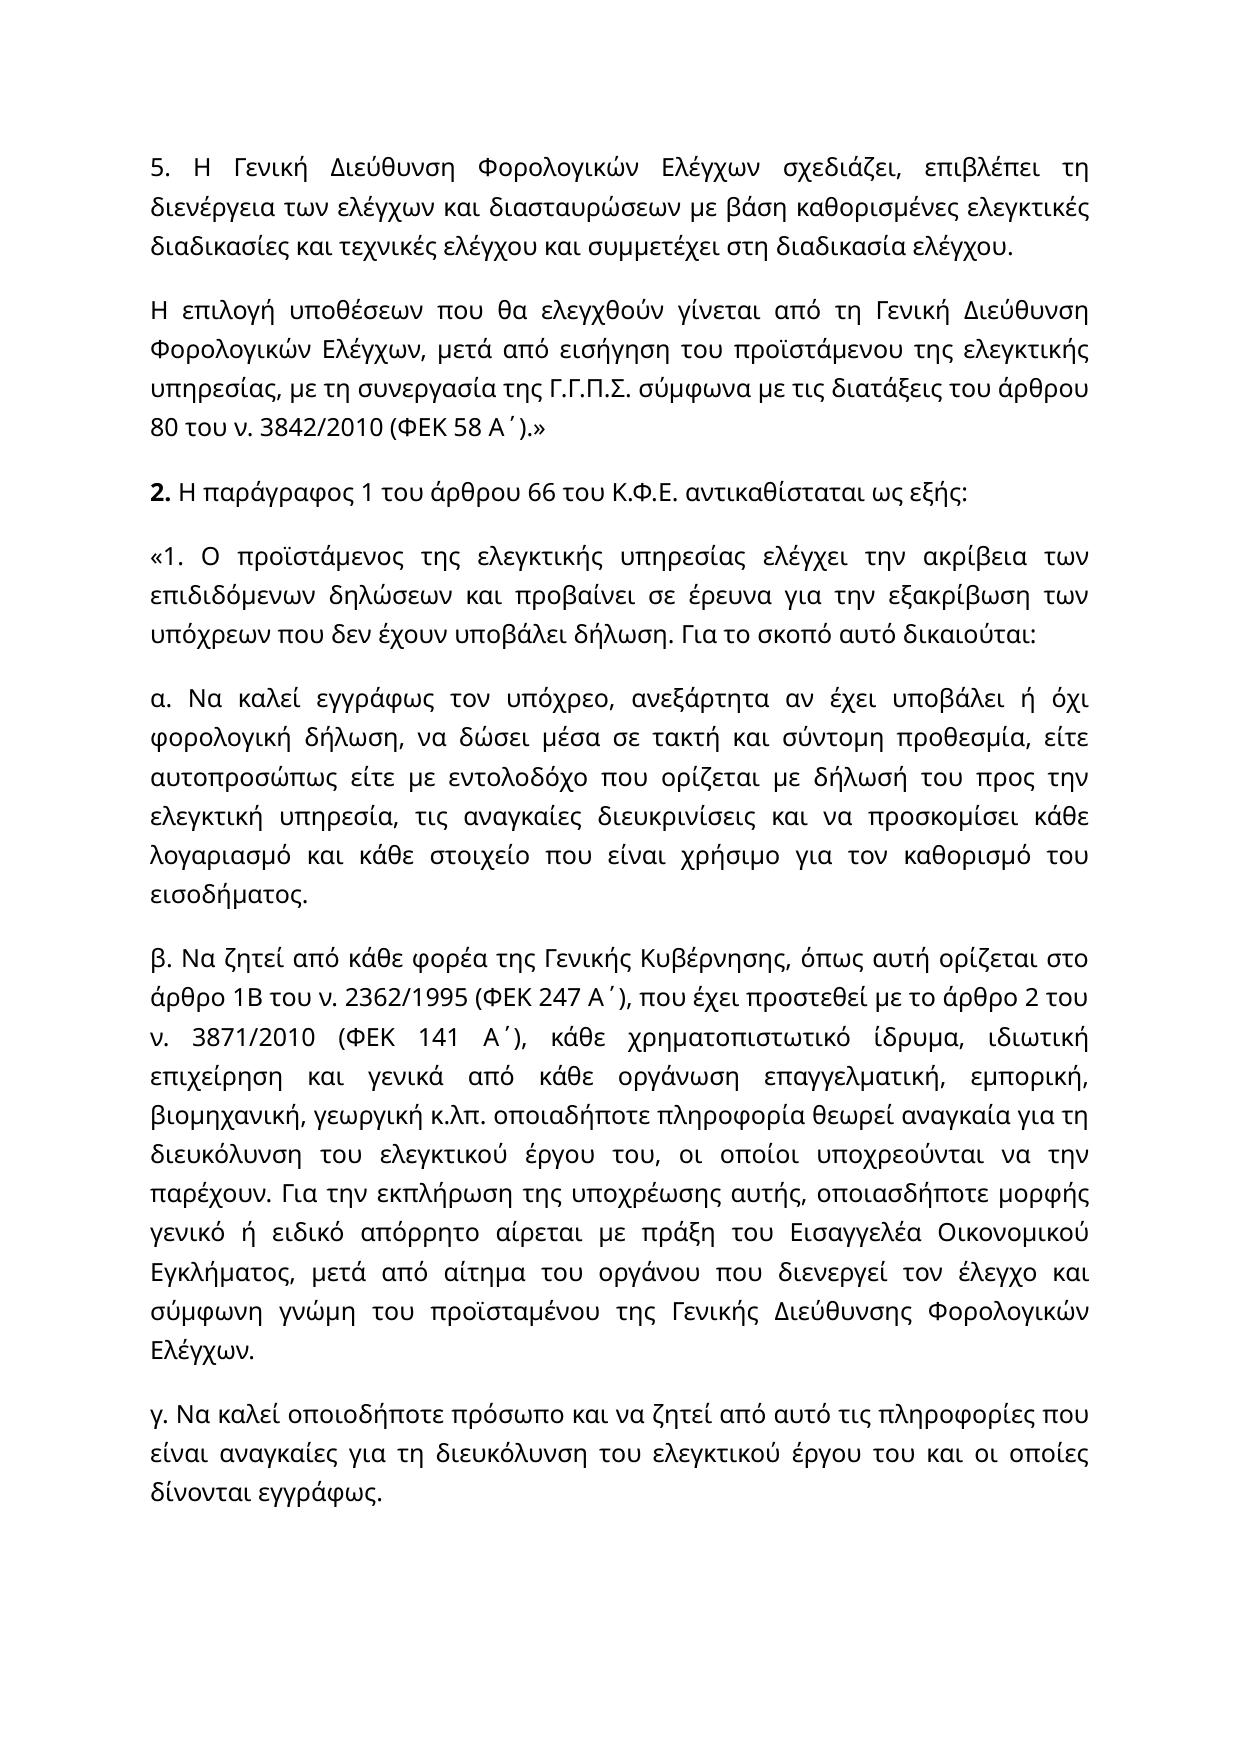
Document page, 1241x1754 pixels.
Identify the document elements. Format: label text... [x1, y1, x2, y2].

text α. Να καλεί εγγράφως τον υπόχρεο, ανεξάρτητα αν έχει υποβάλει ή όχι φορολογική δήλωση, να δώσει μέσα σε τακτή και σύντομη προθεσμία, είτε αυτοπροσώπως είτε με εντολοδόχο που ορίζεται με δήλωσή του προς την ελεγκτική υπηρεσία, τις αναγκαίες διευκρινίσεις και να προσκομίσει κάθε λογαριασμό και κάθε στοιχείο που είναι χρήσιμο για τον καθορισμό του εισοδήματος. [150, 681, 1090, 911]
text β. Να ζητεί από κάθε φορέα της Γενικής Κυβέρνησης, όπως αυτή ορίζεται στο άρθρο 1Β του ν. 2362/1995 (ΦΕΚ 247 Α΄), που έχει προστεθεί με το άρθρο 2 του ν. 3871/2010 (ΦΕΚ 141 Α΄), κάθε χρηματοπιστωτικό ίδρυμα, ιδιωτική επιχείρηση και γενικά από κάθε οργάνωση επαγγελματική, εμπορική, βιομηχανική, γεωργική κ.λπ. οποιαδήποτε πληροφορία θεωρεί αναγκαία για τη διευκόλυνση του ελεγκτικού έργου του, οι οποίοι υποχρεούνται να την παρέχουν. Για την εκπλήρωση της υποχρέωσης αυτής, οποιασδήποτε μορφής γενικό ή ειδικό απόρρητο αίρεται με πράξη του Εισαγγελέα Οικονομικού Εγκλήματος, μετά από αίτημα του οργάνου που διενεργεί τον έλεγχο και σύμφωνη γνώμη του προϊσταμένου της Γενικής Διεύθυνσης Φορολογικών Ελέγχων. [150, 941, 1090, 1367]
text γ. Να καλεί οποιοδήποτε πρόσωπο και να ζητεί από αυτό τις πληροφορίες που είναι αναγκαίες για τη διευκόλυνση του ελεγκτικού έργου του και οι οποίες δίνονται εγγράφως. [150, 1397, 1090, 1509]
text Η επιλογή υποθέσεων που θα ελεγχθούν γίνεται από τη Γενική Διεύθυνση Φορολογικών Ελέγχων, μετά από εισήγηση του προϊστάμενου της ελεγκτικής υπηρεσίας, με τη συνεργασία της Γ.Γ.Π.Σ. σύμφωνα με τις διατάξεις του άρθρου 80 του ν. 3842/2010 (ΦΕΚ 58 Α΄).» [150, 292, 1090, 444]
text «1. Ο προϊστάμενος της ελεγκτικής υπηρεσίας ελέγχει την ακρίβεια των επιδιδόμενων δηλώσεων και προβαίνει σε έρευνα για την εξακρίβωση των υπόχρεων που δεν έχουν υποβάλει δήλωση. Για το σκοπό αυτό δικαιούται: [150, 538, 1090, 651]
text 2. Η παράγραφος 1 του άρθρου 66 του Κ.Φ.Ε. αντικαθίσταται ως εξής: [150, 474, 1090, 508]
text 5. Η Γενική Διεύθυνση Φορολογικών Ελέγχων σχεδιάζει, επιβλέπει τη διενέργεια των ελέγχων και διασταυρώσεων με βάση καθορισμένες ελεγκτικές διαδικασίες και τεχνικές ελέγχου και συμμετέχει στη διαδικασία ελέγχου. [150, 150, 1090, 262]
